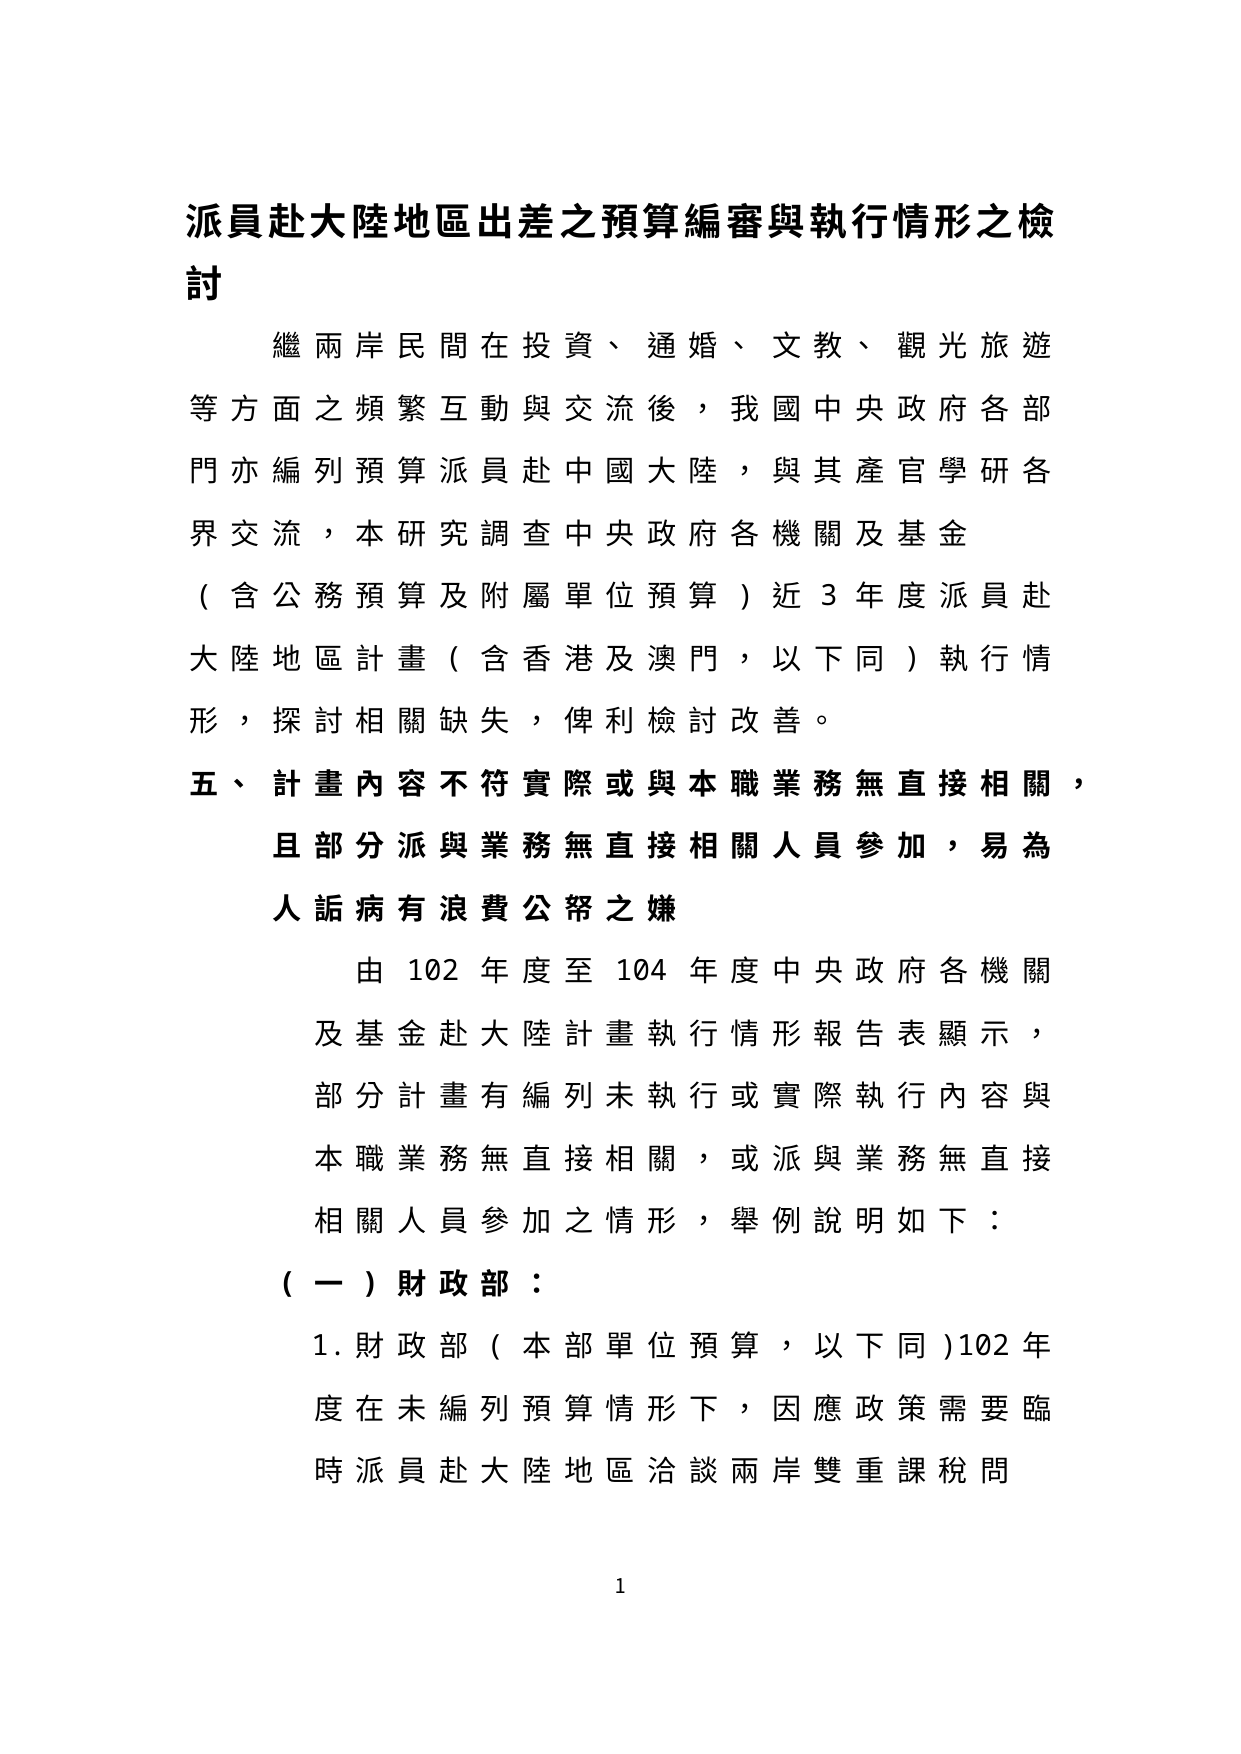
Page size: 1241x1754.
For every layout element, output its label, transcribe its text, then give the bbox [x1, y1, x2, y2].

text 繼兩岸民間在投資、通婚、文教、觀光旅遊等方面之頻繁互動與交流後，我國中央政府各部門亦編列預算派員赴中國大陸，與其產官學研各界交流，本研究調查中央政府各機關及基金 (含公務預算及附屬單位預算)近3年度派員赴大陸地區計畫(含香港及澳門，以下同)執行情形，探討相關缺失，俾利檢討改善。 [183, 302, 1058, 740]
text (一)財政部： [242, 1240, 1058, 1302]
text 1.財政部(本部單位預算，以下同)102年度在未編列預算情形下，因應政策需要臨時派員赴大陸地區洽談兩岸雙重課稅問題，其後連續2年度以赴大陸洽談兩岸重覆課稅及臺商在大陸面臨之租稅議題為由編列相關預算，均未執行，其中103年度預算編列32萬6千元，104年度預算編列77萬9千元(詳附表14)。 [271, 1302, 1058, 1490]
text 由102年度至104年度中央政府各機關及基金赴大陸計畫執行情形報告表顯示，部分計畫有編列未執行或實際執行內容與本職業務無直接相關，或派與業務無直接相關人員參加之情形，舉例說明如下： [271, 927, 1058, 1240]
text 派員赴大陸地區出差之預算編審與執行情形之檢討 [183, 177, 1058, 302]
text 五、計畫內容不符實際或與本職業務無直接相關，且部分派與業務無直接相關人員參加，易為人詬病有浪費公帑之嫌 [183, 740, 1058, 927]
